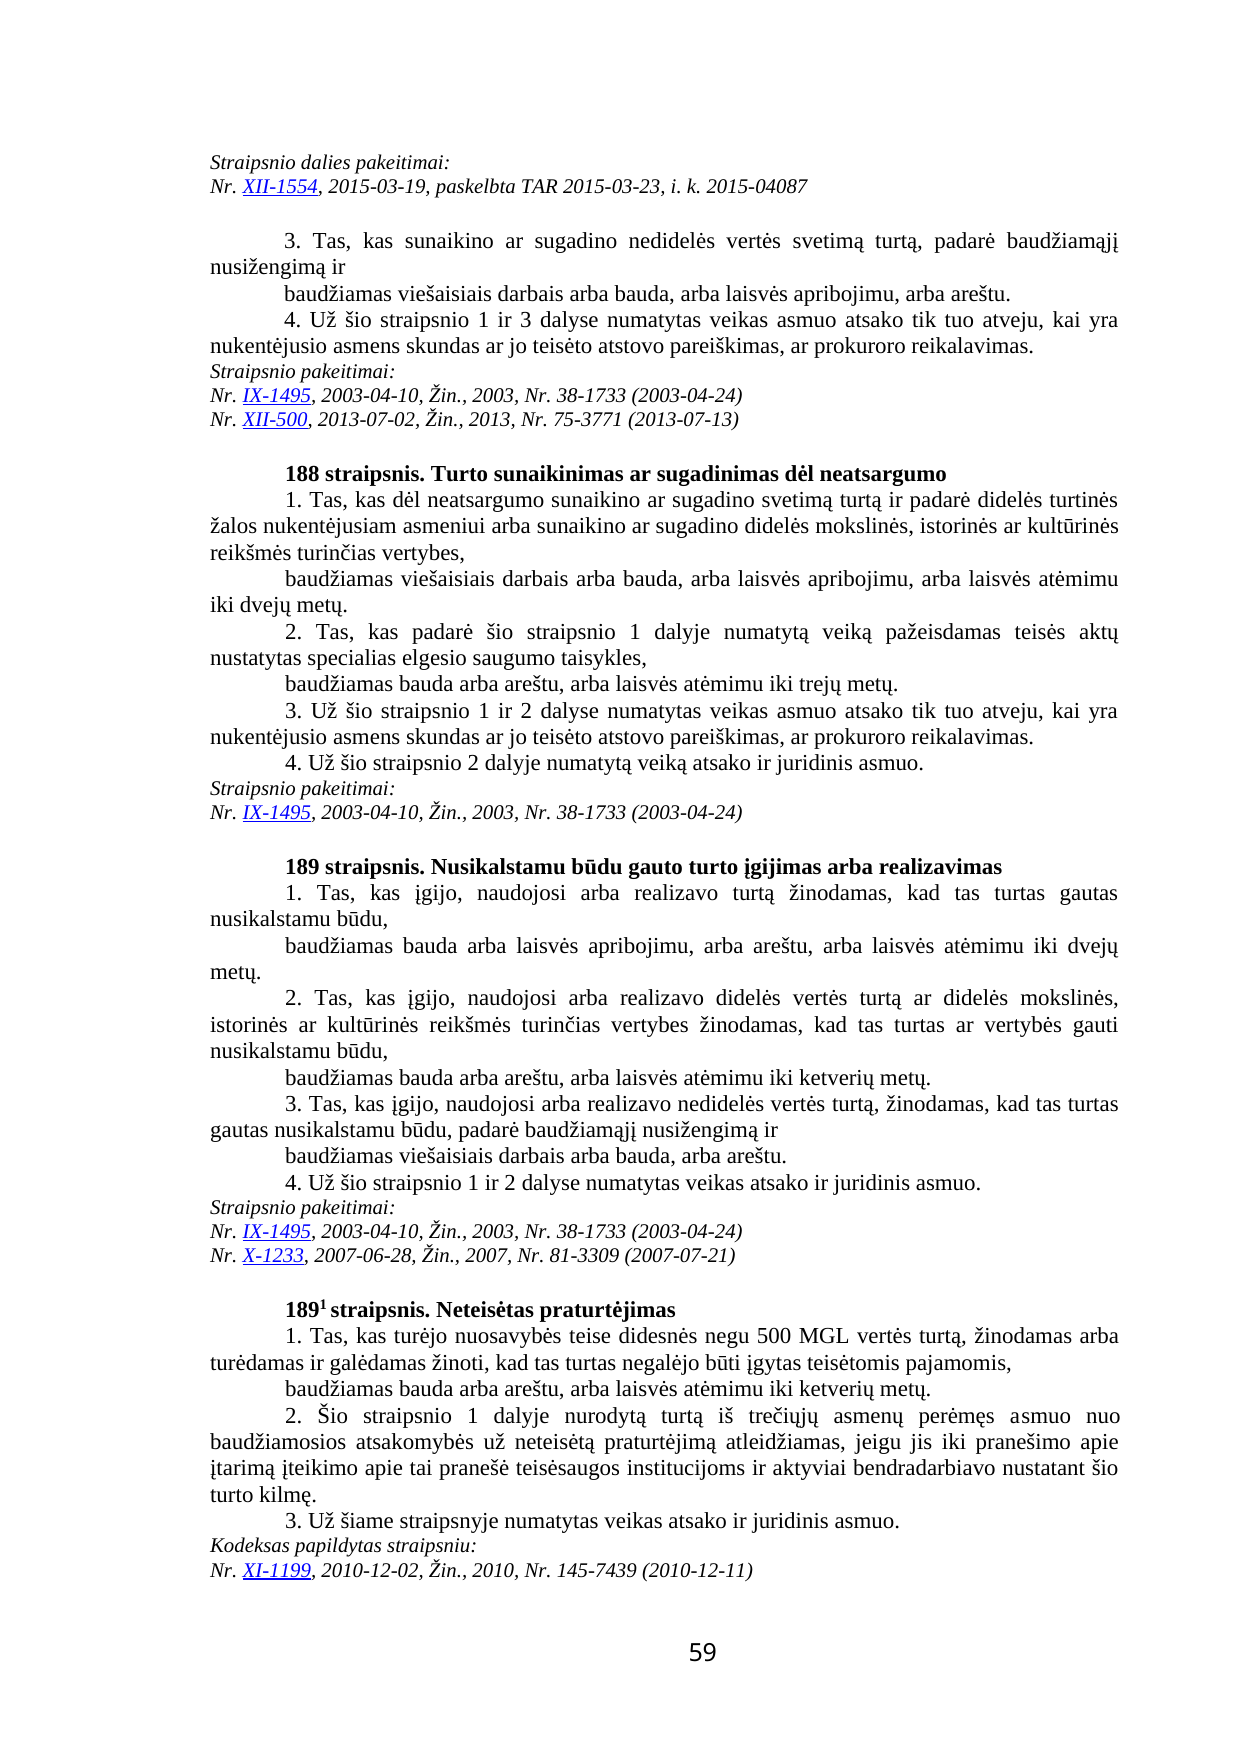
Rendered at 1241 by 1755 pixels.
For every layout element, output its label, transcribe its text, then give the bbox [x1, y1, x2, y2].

text Nr. X-1233, 2007-06-28, Žin., 2007, Nr. 81-3309 (2007-07-21) [210, 1243, 1120, 1267]
text 1. Tas, kas dėl neatsargumo sunaikino ar sugadino svetimą turtą ir padarė didelės turtinės žalos nukentėjusiam asmeniui arba sunaikino ar sugadino didelės mokslinės, istorinės ar kultūrinės reikšmės turinčias vertybes, [210, 486, 1120, 565]
text Straipsnio pakeitimai: [210, 359, 1120, 383]
text 3. Tas, kas sunaikino ar sugadino nedidelės vertės svetimą turtą, padarė baudžiamąjį nusižengimą ir [210, 227, 1120, 279]
text 2. Šio straipsnio 1 dalyje nurodytą turtą iš trečiųjų asmenų perėmęs asmuo nuo baudžiamosios atsakomybės už neteisėtą praturtėjimą atleidžiamas, jeigu jis iki pranešimo apie įtarimą įteikimo apie tai pranešė teisėsaugos institucijoms ir aktyviai bendradarbiavo nustatant šio turto kilmę. [210, 1402, 1120, 1507]
text 4. Už šio straipsnio 1 ir 3 dalyse numatytas veikas asmuo atsako tik tuo atveju, kai yra nukentėjusio asmens skundas ar jo teisėto atstovo pareiškimas, ar prokuroro reikalavimas. [210, 306, 1120, 359]
text 1. Tas, kas turėjo nuosavybės teise didesnės negu 500 MGL vertės turtą, žinodamas arba turėdamas ir galėdamas žinoti, kad tas turtas negalėjo būti įgytas teisėtomis pajamomis, [210, 1323, 1120, 1375]
text 189 straipsnis. Nusikalstamu būdu gauto turto įgijimas arba realizavimas [210, 853, 1120, 879]
text Nr. IX-1495, 2003-04-10, Žin., 2003, Nr. 38-1733 (2003-04-24) [210, 800, 1120, 824]
text 1891 straipsnis. Neteisėtas praturtėjimas [210, 1296, 1120, 1323]
text baudžiamas viešaisiais darbais arba bauda, arba areštu. [210, 1143, 1120, 1169]
text 2. Tas, kas padarė šio straipsnio 1 dalyje numatytą veiką pažeisdamas teisės aktų nustatytas specialias elgesio saugumo taisykles, [210, 618, 1120, 670]
text Straipsnio pakeitimai: [210, 776, 1120, 800]
text Nr. IX-1495, 2003-04-10, Žin., 2003, Nr. 38-1733 (2003-04-24) [210, 1219, 1120, 1243]
text 3. Už šiame straipsnyje numatytas veikas atsako ir juridinis asmuo. [210, 1507, 1120, 1533]
text baudžiamas viešaisiais darbais arba bauda, arba laisvės apribojimu, arba laisvės atėmimu iki dvejų metų. [210, 565, 1120, 618]
text 3. Tas, kas įgijo, naudojosi arba realizavo nedidelės vertės turtą, žinodamas, kad tas turtas gautas nusikalstamu būdu, padarė baudžiamąjį nusižengimą ir [210, 1090, 1120, 1143]
text 4. Už šio straipsnio 2 dalyje numatytą veiką atsako ir juridinis asmuo. [210, 749, 1120, 776]
text Straipsnio pakeitimai: [210, 1195, 1120, 1219]
text Straipsnio dalies pakeitimai: [210, 150, 1120, 174]
text Nr. XII-500, 2013-07-02, Žin., 2013, Nr. 75-3771 (2013-07-13) [210, 407, 1120, 431]
text 1. Tas, kas įgijo, naudojosi arba realizavo turtą žinodamas, kad tas turtas gautas nusikalstamu būdu, [210, 879, 1120, 932]
text Nr. IX-1495, 2003-04-10, Žin., 2003, Nr. 38-1733 (2003-04-24) [210, 383, 1120, 407]
text 3. Už šio straipsnio 1 ir 2 dalyse numatytas veikas asmuo atsako tik tuo atveju, kai yra nukentėjusio asmens skundas ar jo teisėto atstovo pareiškimas, ar prokuroro reikalavimas. [210, 697, 1120, 749]
text baudžiamas bauda arba areštu, arba laisvės atėmimu iki trejų metų. [210, 670, 1120, 697]
text baudžiamas bauda arba areštu, arba laisvės atėmimu iki ketverių metų. [210, 1375, 1120, 1402]
text baudžiamas bauda arba areštu, arba laisvės atėmimu iki ketverių metų. [210, 1063, 1120, 1090]
text 188 straipsnis. Turto sunaikinimas ar sugadinimas dėl neatsargumo [210, 459, 1120, 486]
text Nr. XI-1199, 2010-12-02, Žin., 2010, Nr. 145-7439 (2010-12-11) [210, 1557, 1120, 1582]
text Nr. XII-1554, 2015-03-19, paskelbta TAR 2015-03-23, i. k. 2015-04087 [210, 174, 1120, 198]
text 2. Tas, kas įgijo, naudojosi arba realizavo didelės vertės turtą ar didelės mokslinės, istorinės ar kultūrinės reikšmės turinčias vertybes žinodamas, kad tas turtas ar vertybės gauti nusikalstamu būdu, [210, 984, 1120, 1063]
text baudžiamas bauda arba laisvės apribojimu, arba areštu, arba laisvės atėmimu iki dvejų metų. [210, 932, 1120, 984]
text Kodeksas papildytas straipsniu: [210, 1533, 1120, 1557]
text 4. Už šio straipsnio 1 ir 2 dalyse numatytas veikas atsako ir juridinis asmuo. [210, 1169, 1120, 1195]
text baudžiamas viešaisiais darbais arba bauda, arba laisvės apribojimu, arba areštu. [210, 279, 1120, 306]
